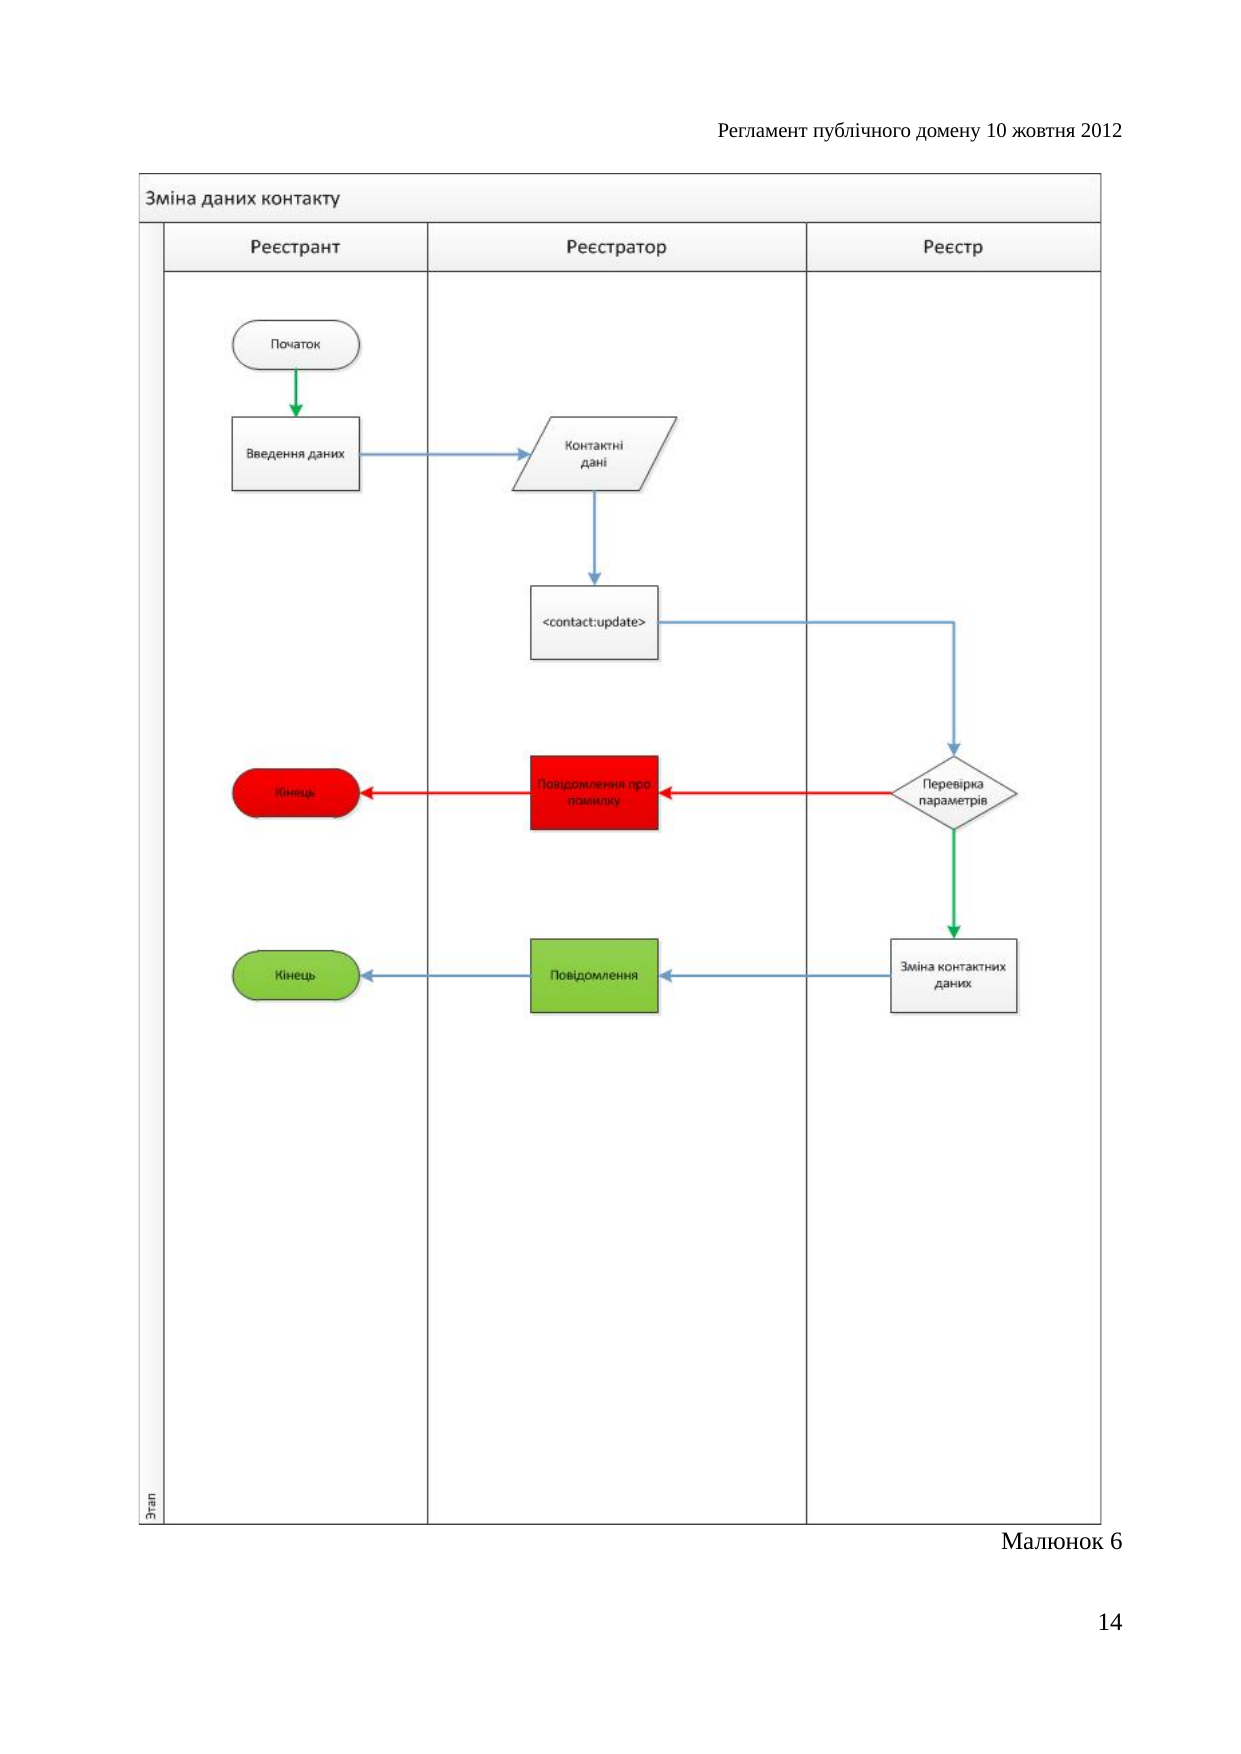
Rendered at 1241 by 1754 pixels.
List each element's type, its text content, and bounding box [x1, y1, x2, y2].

picture [138, 173, 1102, 1525]
text Малюнок 6 [137, 172, 1122, 1555]
